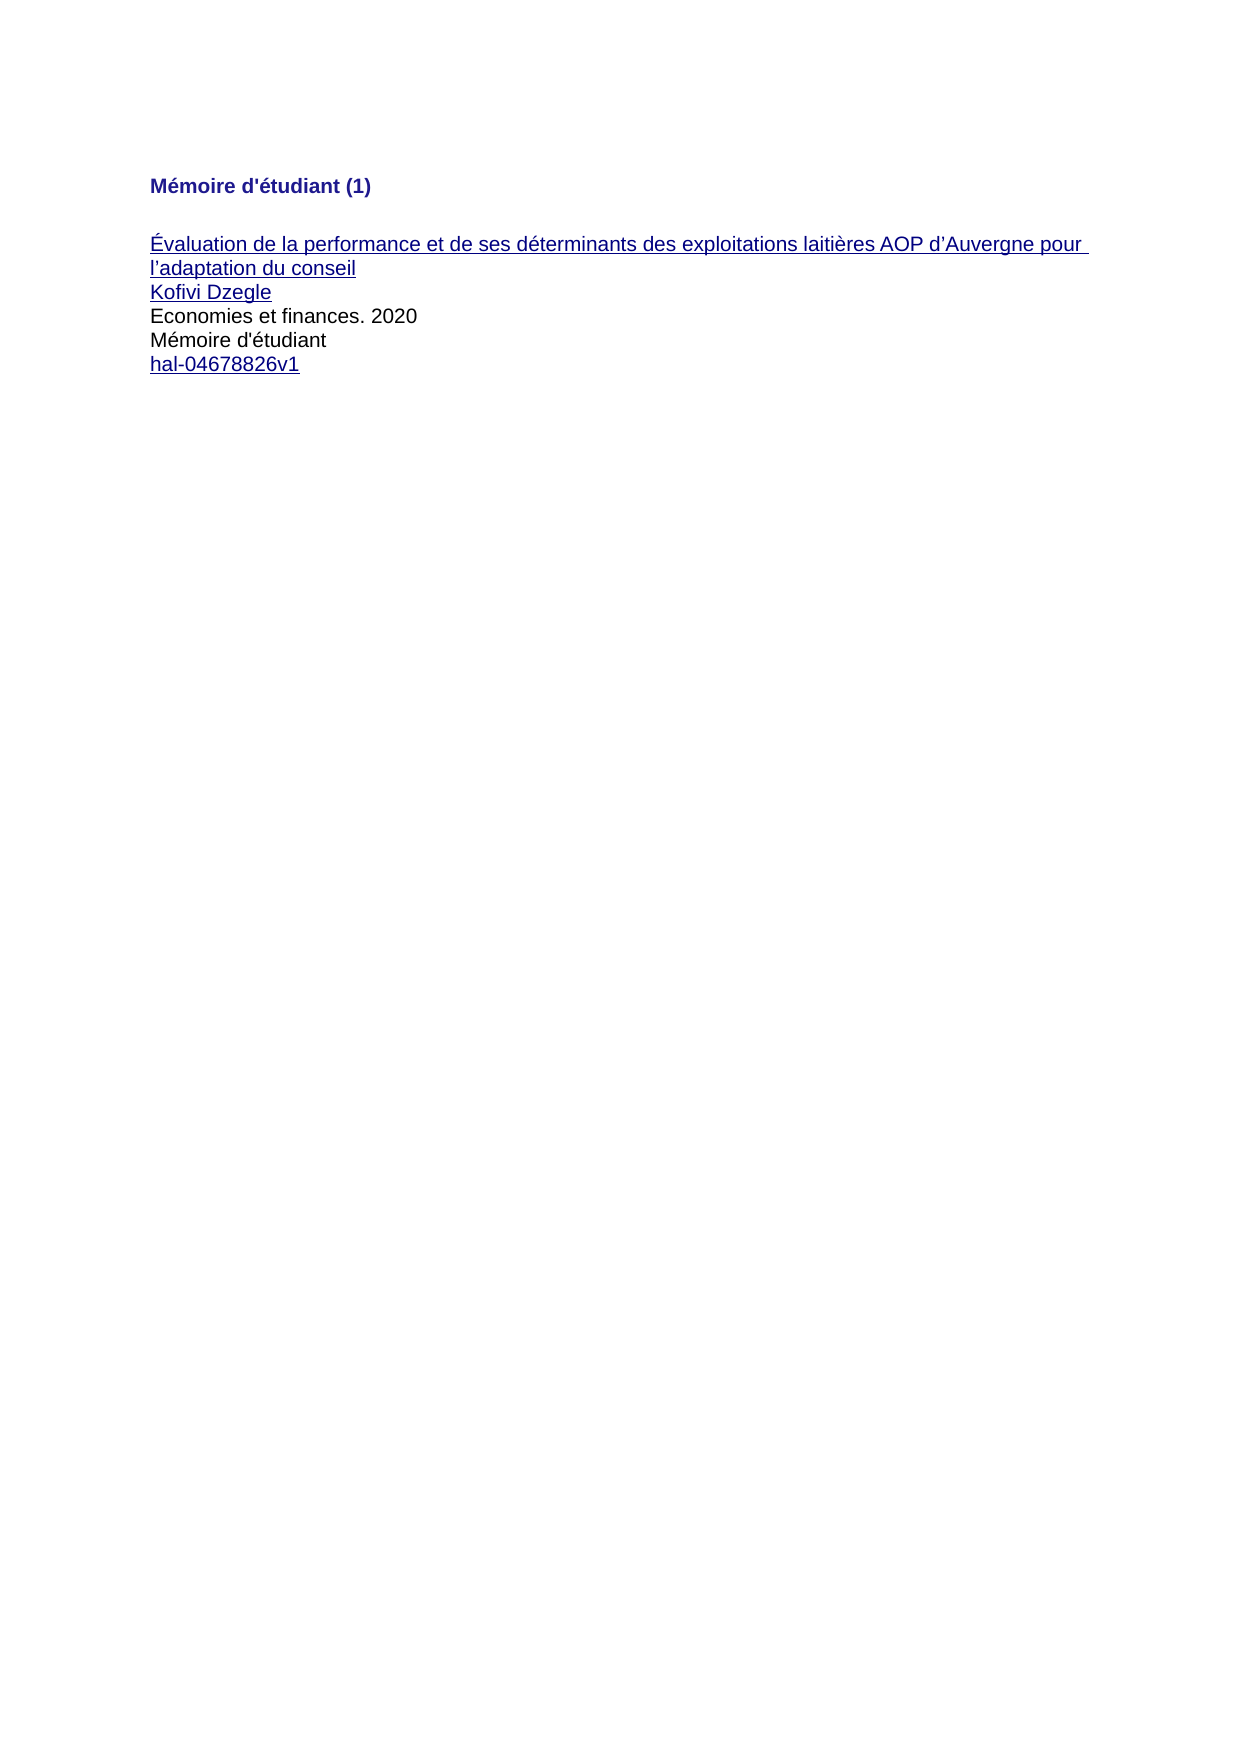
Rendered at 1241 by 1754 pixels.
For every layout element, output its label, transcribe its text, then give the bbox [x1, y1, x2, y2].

table_header Évaluation de la performance et de ses déterminants des exploitations laitières AOP d’Auvergne pour l’adaptation du conseil Kofivi Dzegle Economies et finances. 2020 Mémoire d'étudiant hal-04678826v1 [150, 232, 1090, 376]
subtitle Mémoire d'étudiant (1) [150, 174, 1090, 198]
